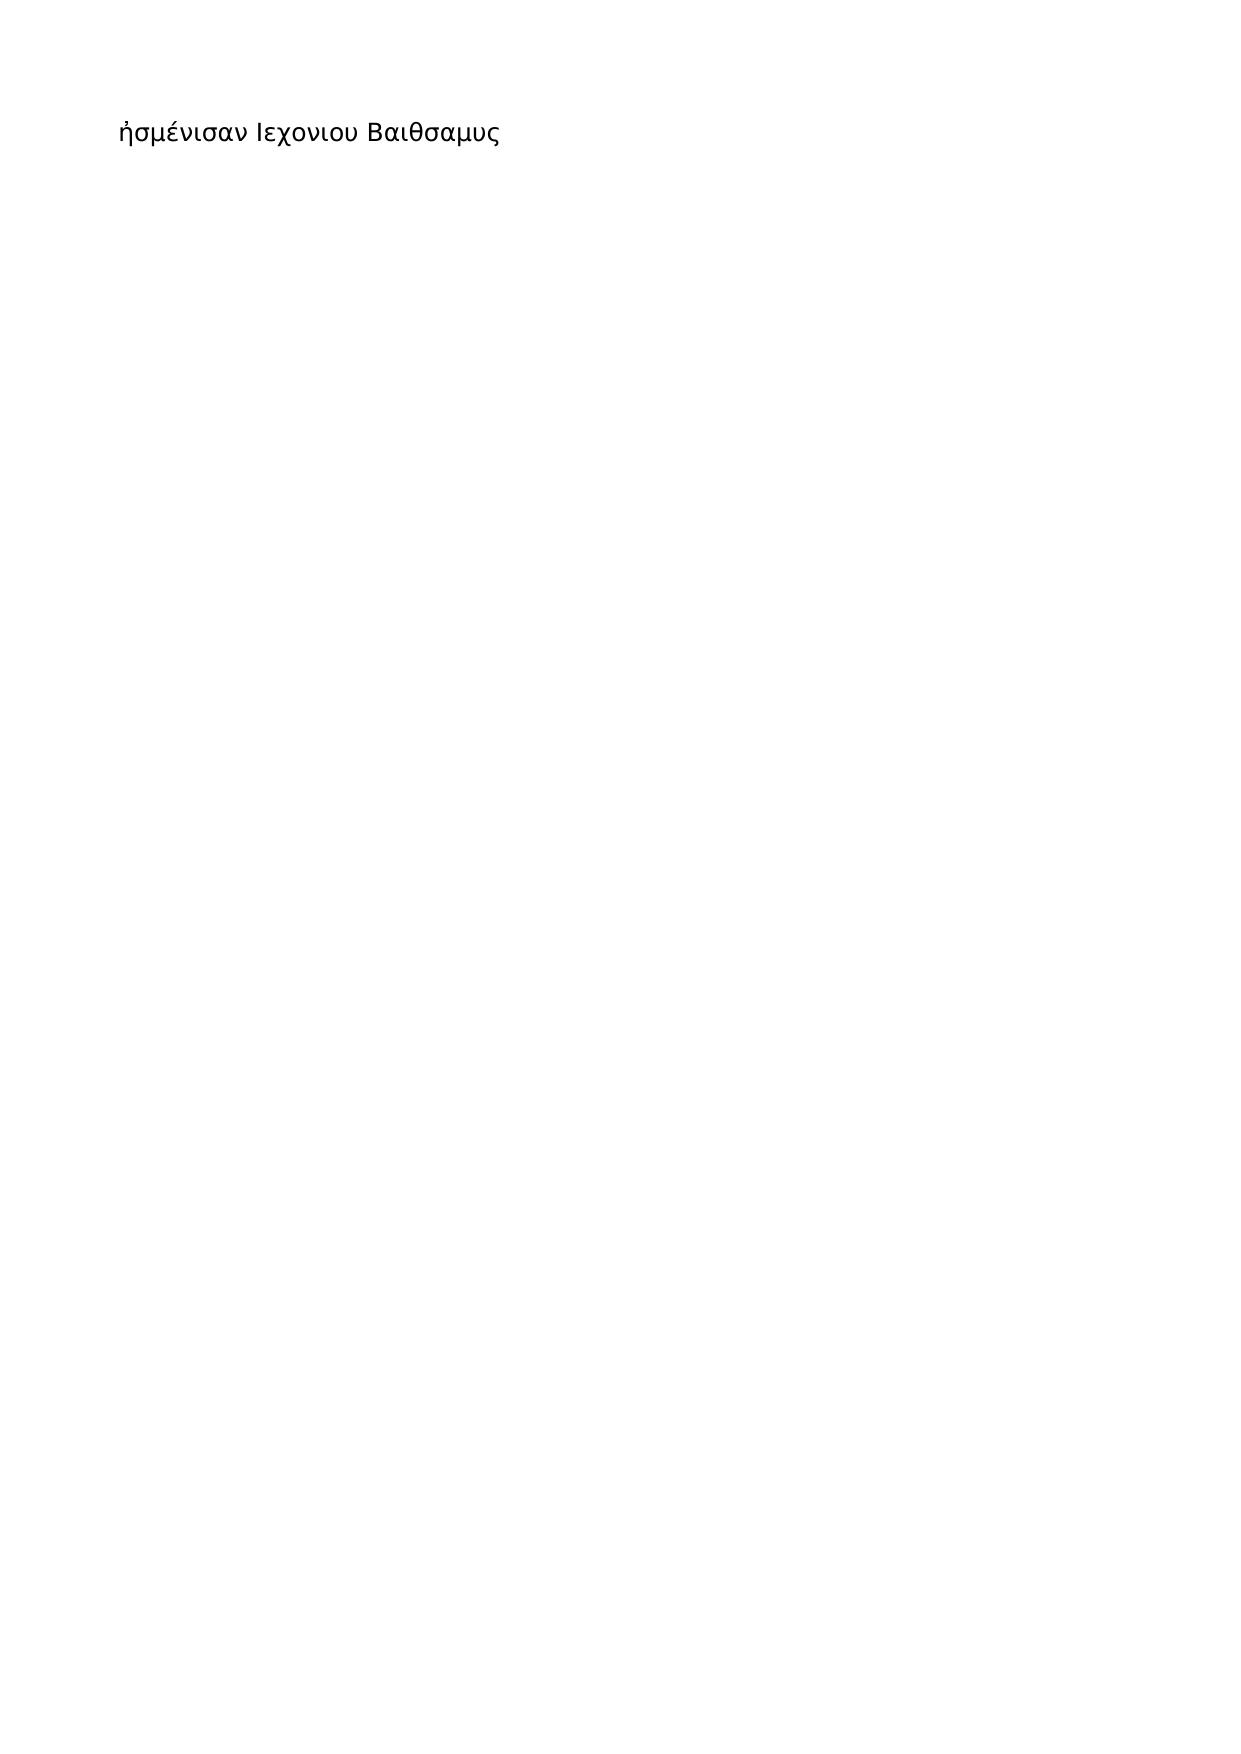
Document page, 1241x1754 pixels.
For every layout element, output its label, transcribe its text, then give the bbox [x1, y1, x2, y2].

text ἠσμένισαν Ιεχονιου Βαιθσαμυς [118, 118, 1122, 147]
